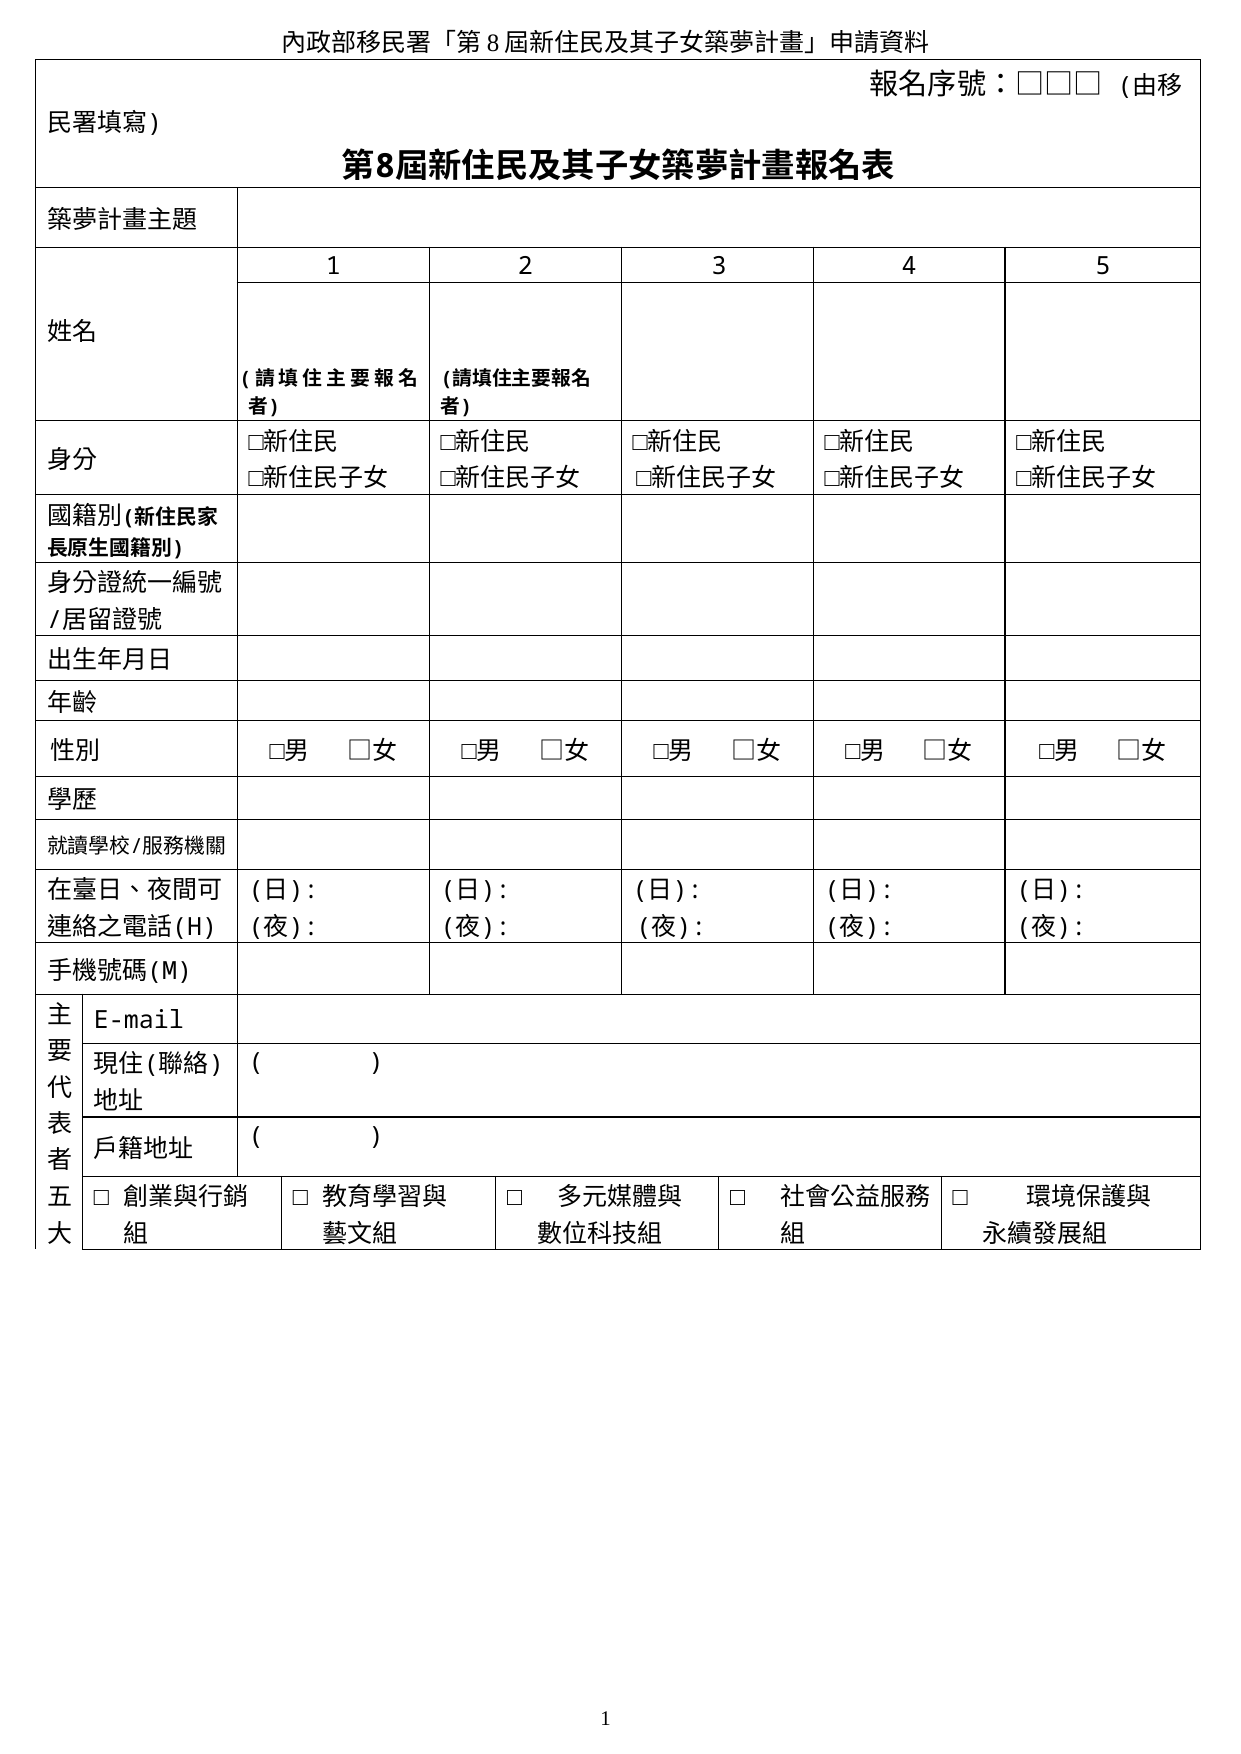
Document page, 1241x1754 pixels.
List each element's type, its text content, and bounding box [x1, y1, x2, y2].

table_cell [430, 681, 621, 720]
table_cell [622, 283, 813, 420]
table_cell [1006, 681, 1200, 720]
table_cell □新住民 □新住民子女 [238, 421, 429, 494]
table_cell [1006, 636, 1200, 679]
table_cell [430, 495, 621, 562]
table_cell [1006, 495, 1200, 562]
table_cell □男 □女 [238, 721, 429, 776]
table_cell 5 [1006, 248, 1200, 282]
table_cell [622, 777, 813, 819]
table_cell [238, 681, 429, 720]
table_cell [622, 943, 813, 993]
table_cell 戶籍地址 [83, 1118, 237, 1176]
table_cell [814, 636, 1004, 679]
table_cell [430, 777, 621, 819]
table_cell [622, 636, 813, 679]
table_cell (日): (夜): [622, 870, 813, 942]
table_cell 3 [622, 248, 813, 282]
table_cell 就讀學校/服務機關 [36, 820, 237, 869]
table_cell [622, 681, 813, 720]
table_cell [430, 820, 621, 869]
table_cell (日): (夜): [1006, 870, 1200, 942]
table_cell 性別 [36, 721, 237, 776]
table_cell [1006, 563, 1200, 635]
table_cell (日): (夜): [430, 870, 621, 942]
table_cell 出生年月日 [36, 636, 237, 679]
table_cell □男 □女 [622, 721, 813, 776]
table_cell [1006, 777, 1200, 819]
table_cell □男 □女 [1006, 721, 1200, 776]
table_cell 五 大 [36, 1176, 82, 1249]
table_cell [814, 283, 1004, 420]
table_cell ( ) [238, 1118, 1200, 1176]
table_cell ( ) [238, 1044, 1200, 1116]
table_cell [430, 943, 621, 993]
table_cell 現住(聯絡) 地址 [83, 1044, 237, 1116]
table_cell 創業與行銷組 [83, 1177, 281, 1249]
table_cell (請填住主要報名者) [430, 283, 621, 420]
table_cell [238, 188, 1200, 247]
table_cell [1006, 820, 1200, 869]
table_cell 2 [430, 248, 621, 282]
table_cell 主 要 代 表 者 [36, 995, 82, 1176]
table_cell [814, 495, 1004, 562]
table_cell (請填住主要報名者) [238, 283, 429, 420]
table_cell □新住民 □新住民子女 [1006, 421, 1200, 494]
table_cell [238, 495, 429, 562]
table_cell 4 [814, 248, 1004, 282]
table_cell [814, 943, 1004, 993]
table_cell 教育學習與 藝文組 [282, 1177, 495, 1249]
table_cell [814, 777, 1004, 819]
table_cell [622, 563, 813, 635]
table_cell □男 □女 [814, 721, 1004, 776]
table_cell [238, 636, 429, 679]
table_header 報名序號：□□□ (由移民署填寫) 第8屆新住民及其子女築夢計畫報名表 [36, 60, 1200, 187]
table_cell 手機號碼(M) [36, 943, 237, 993]
table_cell 在臺日、夜間可連絡之電話(H) [36, 870, 237, 942]
table_cell 國籍別(新住民家長原生國籍別) [36, 495, 237, 562]
table_cell □新住民 □新住民子女 [622, 421, 813, 494]
table_cell 身分證統一編號/居留證號 [36, 563, 237, 635]
table_cell [1006, 943, 1200, 993]
table_cell □男 □女 [430, 721, 621, 776]
table_cell [430, 636, 621, 679]
table_cell [430, 563, 621, 635]
table_cell 社會公益服務組 [719, 1177, 941, 1249]
table_cell [814, 820, 1004, 869]
table_cell [622, 495, 813, 562]
table_cell [238, 995, 1200, 1043]
table_cell [238, 820, 429, 869]
table_cell 環境保護與 永續發展組 [942, 1177, 1200, 1249]
table_cell 多元媒體與 數位科技組 [496, 1177, 718, 1249]
table_cell 身分 [36, 421, 237, 494]
table_cell (日): (夜): [238, 870, 429, 942]
table_cell [238, 943, 429, 993]
table_cell [814, 563, 1004, 635]
table_cell [1006, 283, 1200, 420]
table_cell 1 [238, 248, 429, 282]
table_cell [238, 777, 429, 819]
table_cell E-mail [83, 995, 237, 1043]
table_cell 姓名 [36, 248, 237, 420]
table_cell 築夢計畫主題 [36, 188, 237, 247]
table_cell 學歷 [36, 777, 237, 819]
table_cell □新住民 □新住民子女 [814, 421, 1004, 494]
table_cell (日): (夜): [814, 870, 1004, 942]
table_cell □新住民 □新住民子女 [430, 421, 621, 494]
table_cell [814, 681, 1004, 720]
table_cell 年齡 [36, 681, 237, 720]
table_cell [238, 563, 429, 635]
table_cell [622, 820, 813, 869]
